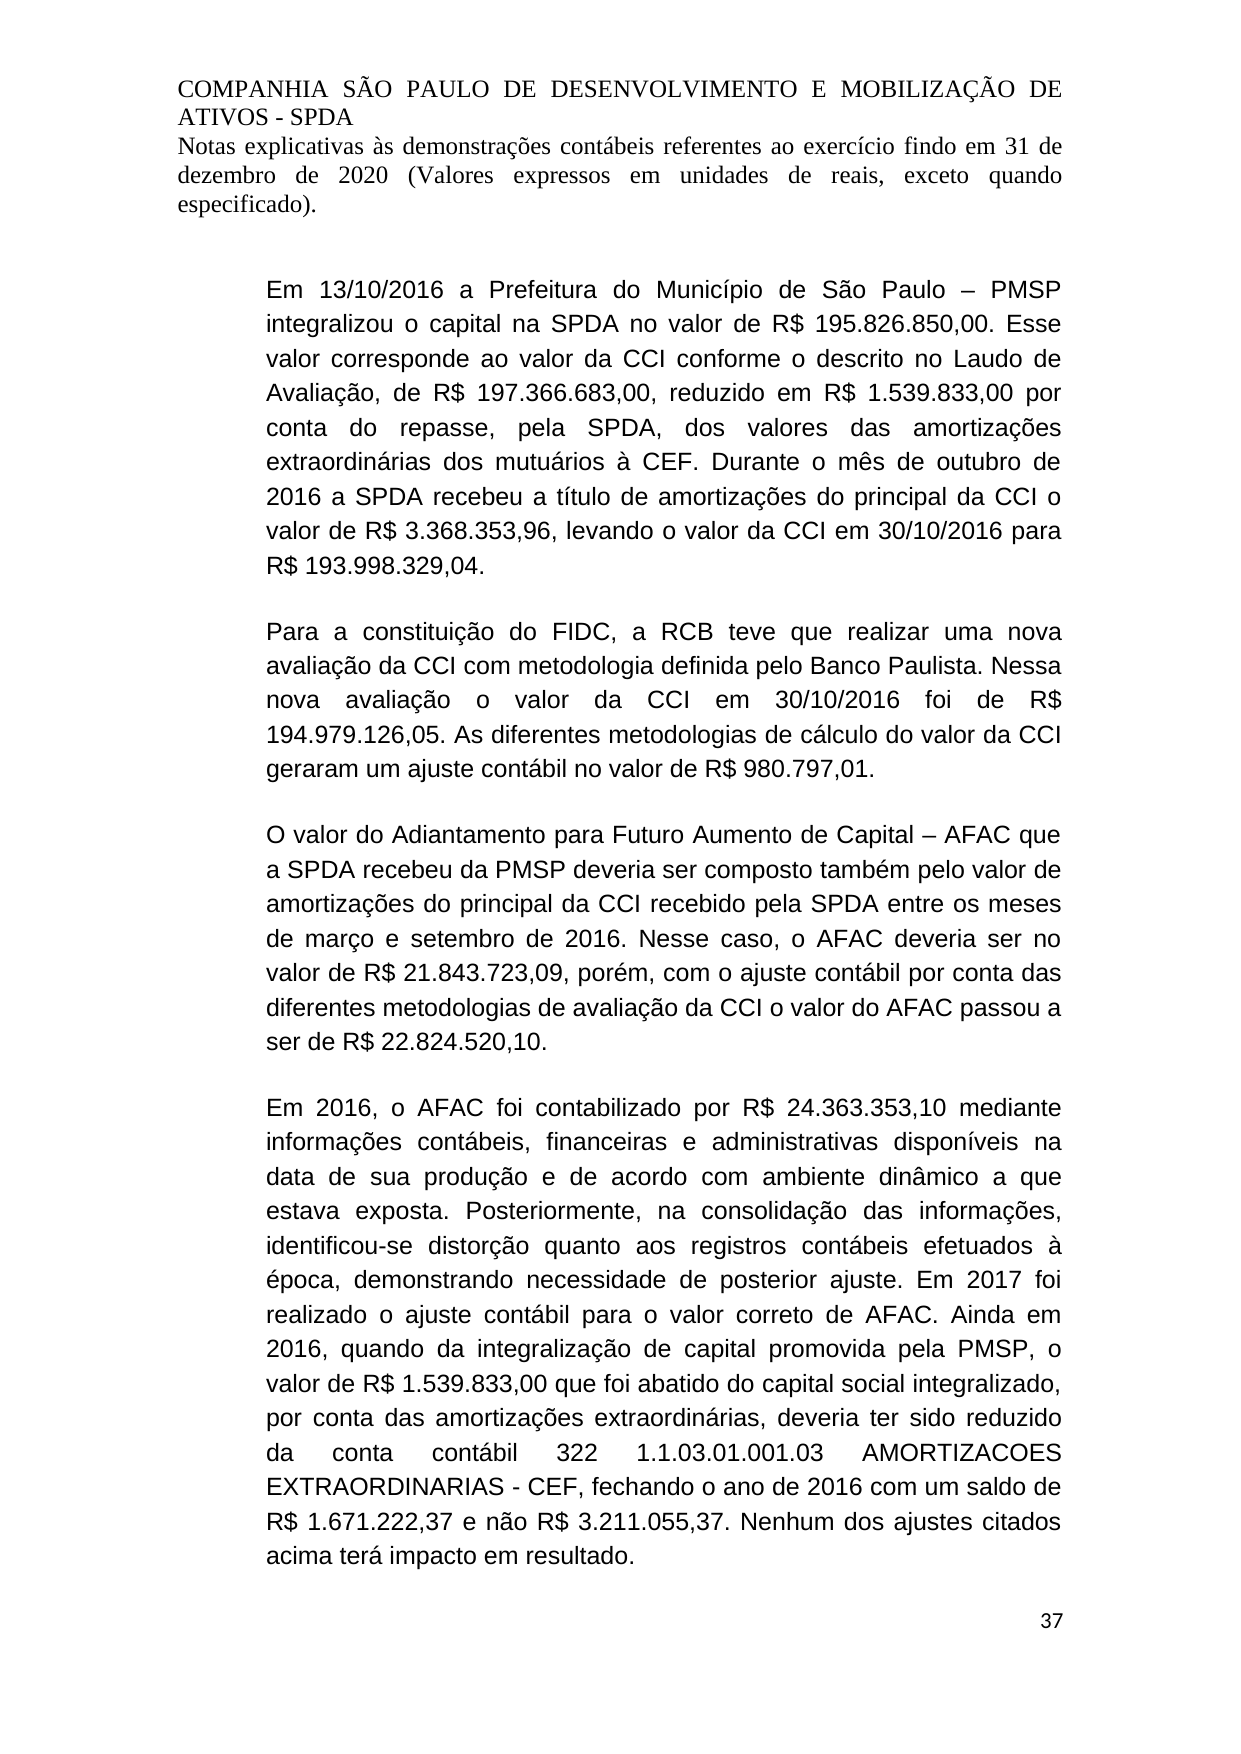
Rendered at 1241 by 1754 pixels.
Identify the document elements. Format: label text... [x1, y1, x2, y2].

text Em 2016, o AFAC foi contabilizado por R$ 24.363.353,10 mediante informações contábeis, financeiras e administrativas disponíveis na data de sua produção e de acordo com ambiente dinâmico a que estava exposta. Posteriormente, na consolidação das informações, identificou-se distorção quanto aos registros contábeis efetuados à época, demonstrando necessidade de posterior ajuste. Em 2017 foi realizado o ajuste contábil para o valor correto de AFAC. Ainda em 2016, quando da integralização de capital promovida pela PMSP, o valor de R$ 1.539.833,00 que foi abatido do capital social integralizado, por conta das amortizações extraordinárias, deveria ter sido reduzido da conta contábil 322 1.1.03.01.001.03 AMORTIZACOES EXTRAORDINARIAS - CEF, fechando o ano de 2016 com um saldo de R$ 1.671.222,37 e não R$ 3.211.055,37. Nenhum dos ajustes citados acima terá impacto em resultado. [266, 1093, 1063, 1570]
text Para a constituição do FIDC, a RCB teve que realizar uma nova avaliação da CCI com metodologia definida pelo Banco Paulista. Nessa nova avaliação o valor da CCI em 30/10/2016 foi de R$ 194.979.126,05. As diferentes metodologias de cálculo do valor da CCI geraram um ajuste contábil no valor de R$ 980.797,01. [266, 617, 1063, 783]
text O valor do Adiantamento para Futuro Aumento de Capital – AFAC que a SPDA recebeu da PMSP deveria ser composto também pelo valor de amortizações do principal da CCI recebido pela SPDA entre os meses de março e setembro de 2016. Nesse caso, o AFAC deveria ser no valor de R$ 21.843.723,09, porém, com o ajuste contábil por conta das diferentes metodologias de avaliação da CCI o valor do AFAC passou a ser de R$ 22.824.520,10. [266, 820, 1063, 1056]
text Em 13/10/2016 a Prefeitura do Município de São Paulo – PMSP integralizou o capital na SPDA no valor de R$ 195.826.850,00. Esse valor corresponde ao valor da CCI conforme o descrito no Laudo de Avaliação, de R$ 197.366.683,00, reduzido em R$ 1.539.833,00 por conta do repasse, pela SPDA, dos valores das amortizações extraordinárias dos mutuários à CEF. Durante o mês de outubro de 2016 a SPDA recebeu a título de amortizações do principal da CCI o valor de R$ 3.368.353,96, levando o valor da CCI em 30/10/2016 para R$ 193.998.329,04. [266, 275, 1063, 579]
